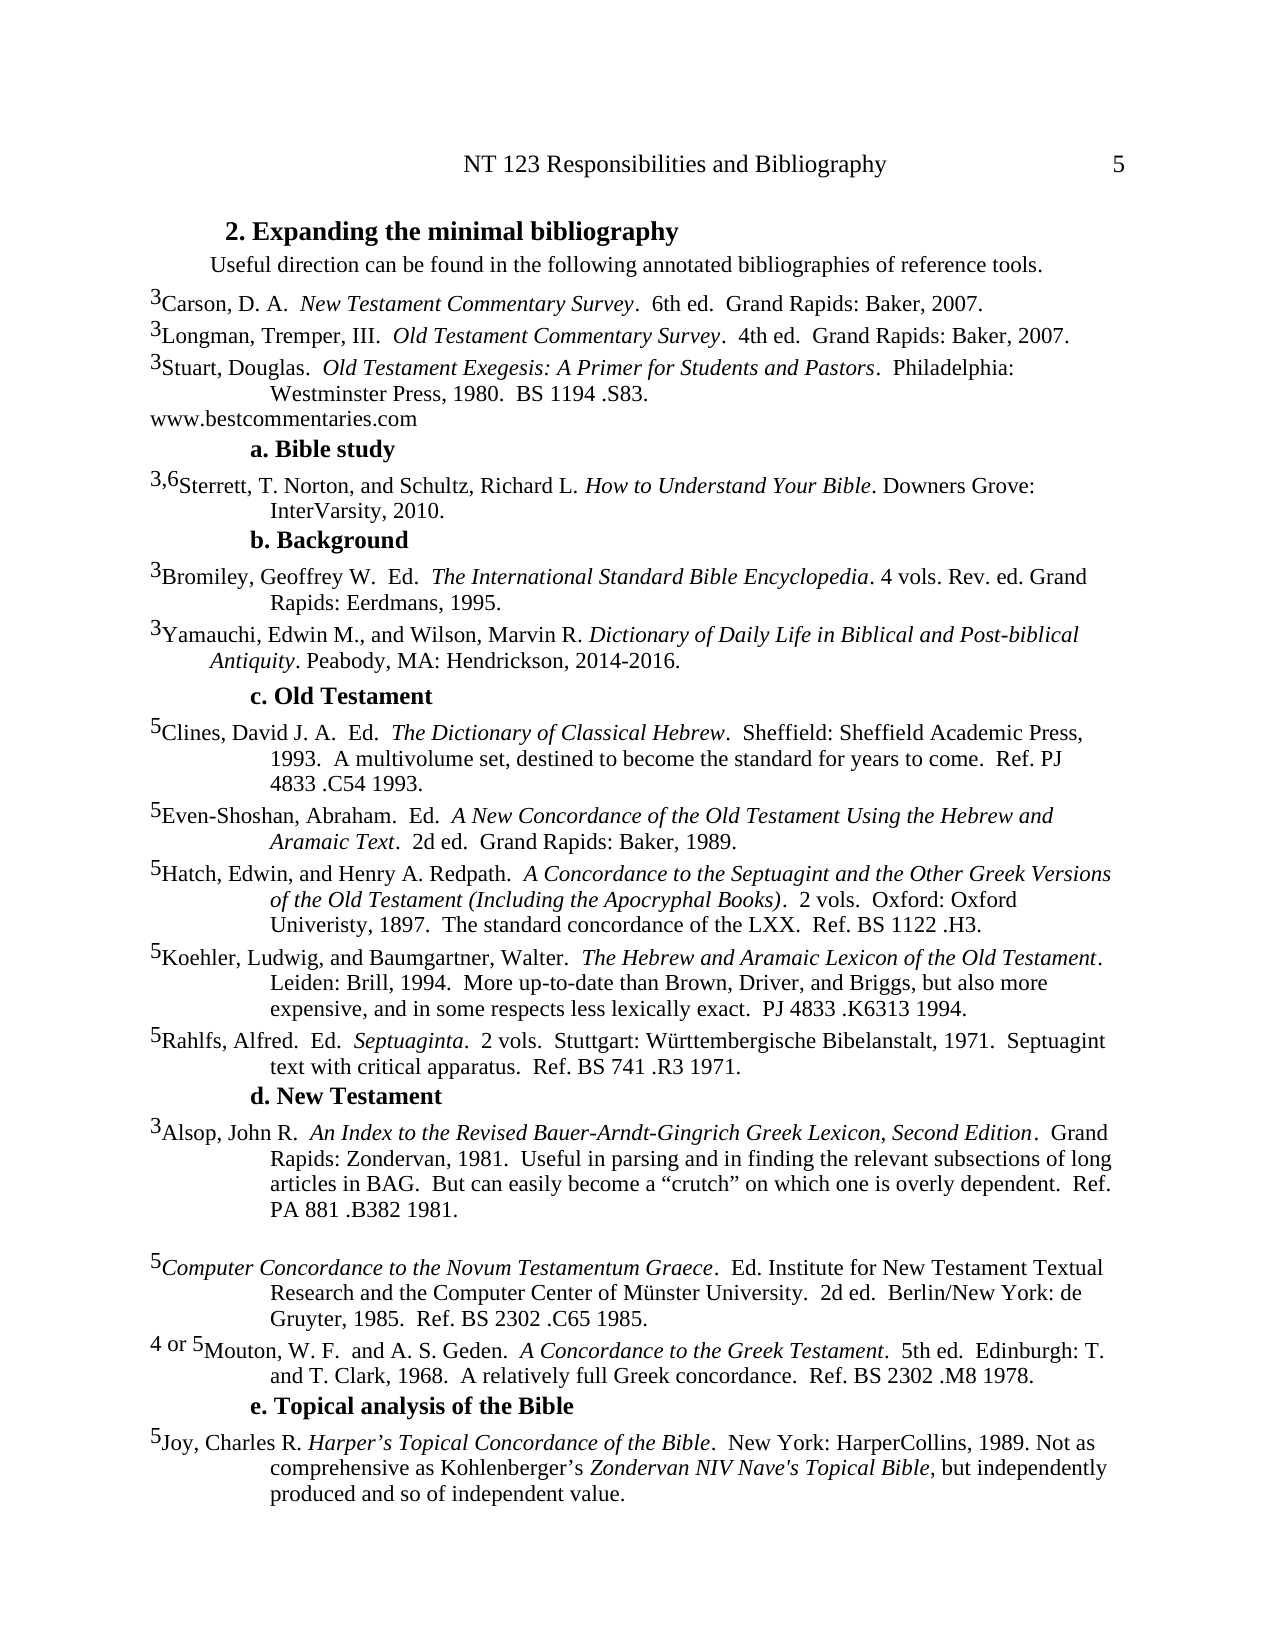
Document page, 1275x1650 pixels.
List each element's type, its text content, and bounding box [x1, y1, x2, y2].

text www.bestcommentaries.com [150, 406, 1125, 432]
text 5Joy, Charles R. Harper’s Topical Concordance of the Bible. New York: HarperCollins, 1989. Not as comprehensive as Kohlenberger’s Zondervan NIV Nave's Topical Bible, but independently produced and so of independent value. [150, 1423, 1125, 1506]
text 5Rahlfs, Alfred. Ed. Septuaginta. 2 vols. Stuttgart: Württembergische Bibelanstalt, 1971. Septuagint text with critical apparatus. Ref. BS 741 .R3 1971. [150, 1021, 1125, 1079]
subtitle 2. Expanding the minimal bibliography [150, 216, 1125, 246]
subtitle e. Topical analysis of the Bible [150, 1392, 1125, 1419]
text 3Stuart, Douglas. Old Testament Exegesis: A Primer for Students and Pastors. Philadelphia: Westminster Press, 1980. BS 1194 .S83. [150, 348, 1125, 406]
text Useful direction can be found in the following annotated bibliographies of reference tools. [150, 252, 1125, 277]
subtitle a. Bible study [150, 435, 1125, 463]
subtitle d. New Testament [150, 1082, 1125, 1110]
subtitle c. Old Testament [150, 682, 1125, 710]
text 3Longman, Tremper, III. Old Testament Commentary Survey. 4th ed. Grand Rapids: Baker, 2007. [150, 316, 1125, 348]
text 5Even-Shoshan, Abraham. Ed. A New Concordance of the Old Testament Using the Hebrew and Aramaic Text. 2d ed. Grand Rapids: Baker, 1989. [150, 797, 1125, 854]
subtitle b. Background [150, 527, 1125, 554]
text 5Clines, David J. A. Ed. The Dictionary of Classical Hebrew. Sheffield: Sheffield Academic Press, 1993. A multivolume set, destined to become the standard for years to come. Ref. PJ 4833 .C54 1993. [150, 713, 1125, 797]
text 5Computer Concordance to the Novum Testamentum Graece. Ed. Institute for New Testament Textual Research and the Computer Center of Münster University. 2d ed. Berlin/New York: de Gruyter, 1985. Ref. BS 2302 .C65 1985. [150, 1247, 1125, 1331]
text 5Hatch, Edwin, and Henry A. Redpath. A Concordance to the Septuagint and the Other Greek Versions of the Old Testament (Including the Apocryphal Books). 2 vols. Oxford: Oxford Univeristy, 1897. The standard concordance of the LXX. Ref. BS 1122 .H3. [150, 854, 1125, 938]
text 3Carson, D. A. New Testament Commentary Survey. 6th ed. Grand Rapids: Baker, 2007. [150, 284, 1125, 316]
text 3,6Sterrett, T. Norton, and Schultz, Richard L. How to Understand Your Bible. Downers Grove: InterVarsity, 2010. [150, 466, 1125, 523]
text 3Bromiley, Geoffrey W. Ed. The International Standard Bible Encyclopedia. 4 vols. Rev. ed. Grand Rapids: Eerdmans, 1995. [150, 557, 1125, 615]
text 3Alsop, John R. An Index to the Revised Bauer-Arndt-Gingrich Greek Lexicon, Second Edition. Grand Rapids: Zondervan, 1981. Useful in parsing and in finding the relevant subsections of long articles in BAG. But can easily become a “crutch” on which one is overly dependent. Ref. PA 881 .B382 1981. [150, 1113, 1125, 1222]
text 3Yamauchi, Edwin M., and Wilson, Marvin R. Dictionary of Daily Life in Biblical and Post-biblical Antiquity. Peabody, MA: Hendrickson, 2014-2016. [150, 615, 1125, 673]
text 4 or 5Mouton, W. F. and A. S. Geden. A Concordance to the Greek Testament. 5th ed. Edinburgh: T. and T. Clark, 1968. A relatively full Greek concordance. Ref. BS 2302 .M8 1978. [150, 1331, 1125, 1389]
text 5Koehler, Ludwig, and Baumgartner, Walter. The Hebrew and Aramaic Lexicon of the Old Testament. Leiden: Brill, 1994. More up-to-date than Brown, Driver, and Briggs, but also more expensive, and in some respects less lexically exact. PJ 4833 .K6313 1994. [150, 938, 1125, 1021]
